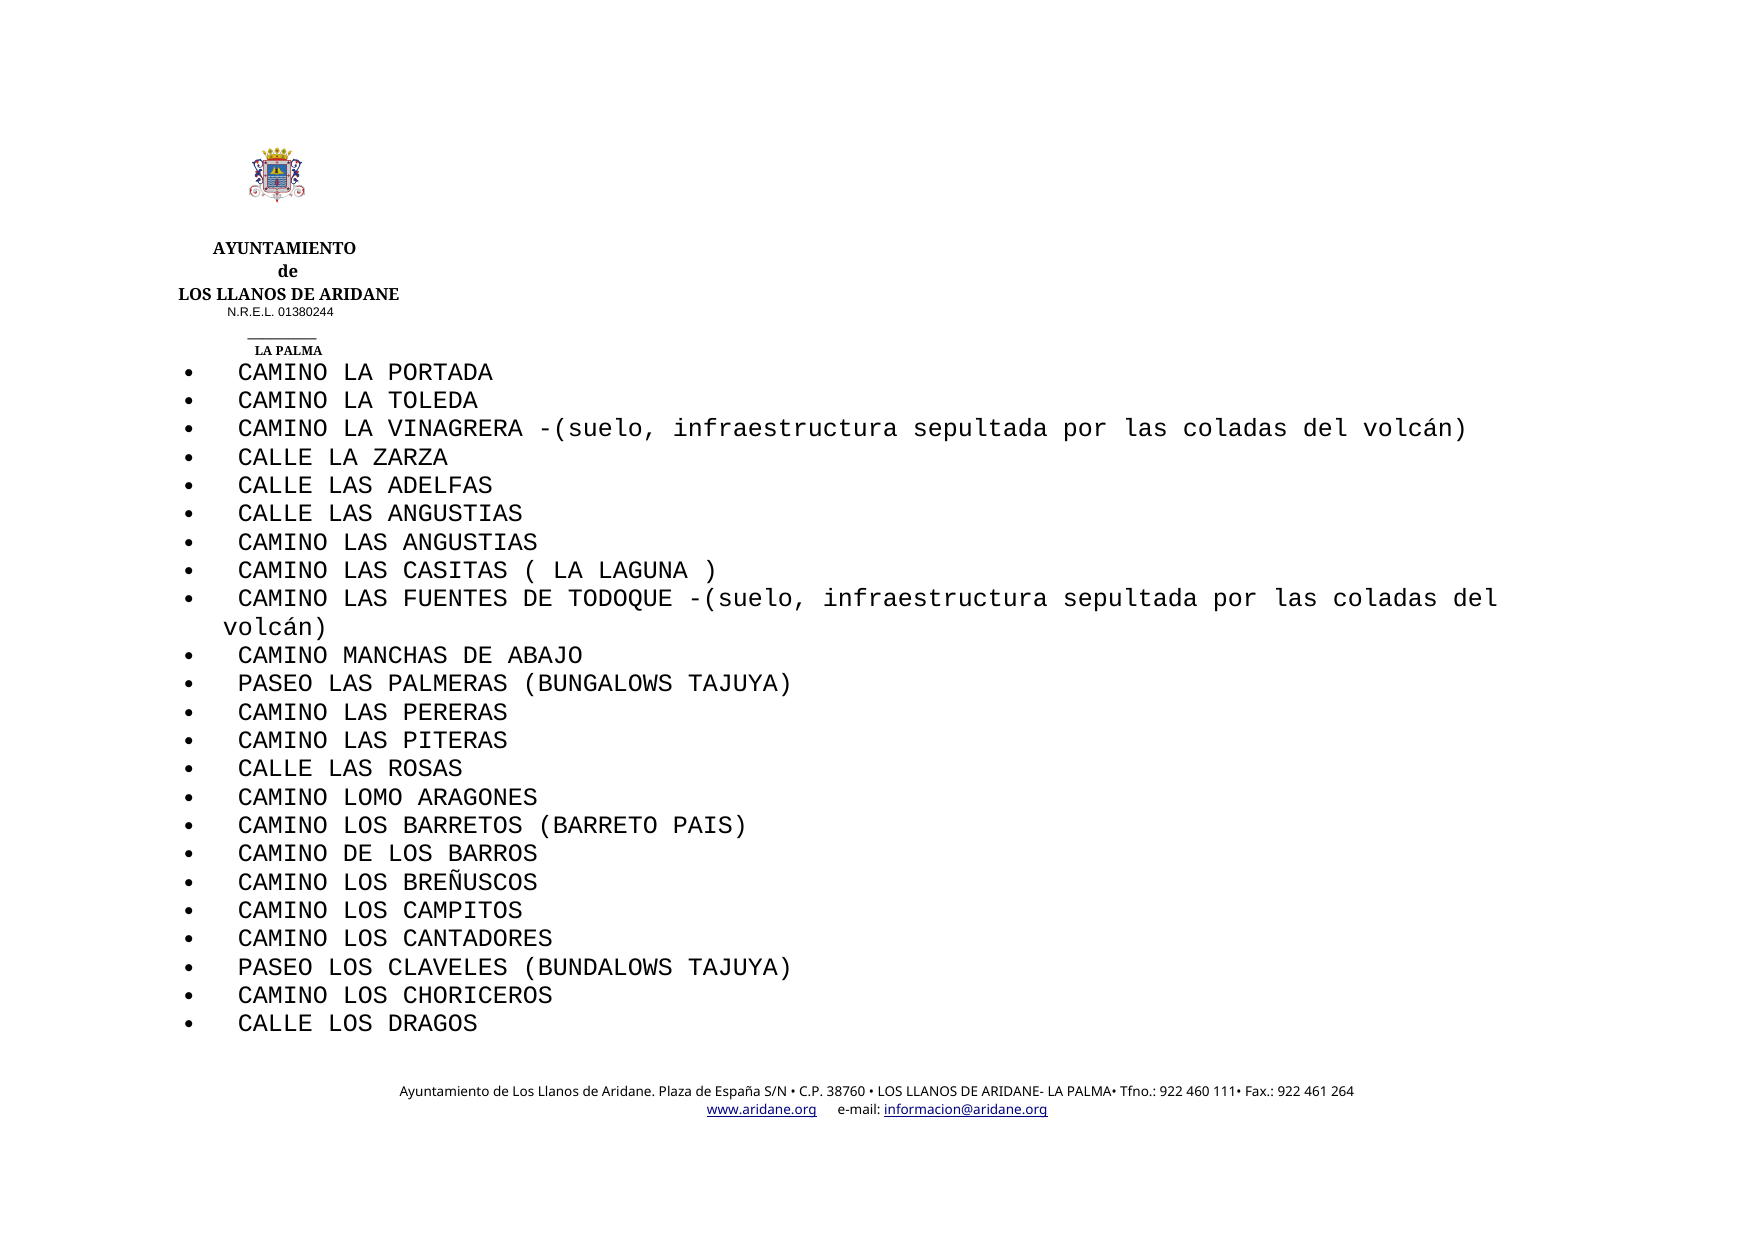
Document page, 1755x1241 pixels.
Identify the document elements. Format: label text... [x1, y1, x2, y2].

list CALLE LAS ROSAS [185, 756, 1607, 784]
list CAMINO LOS CANTADORES [185, 926, 1607, 954]
list CALLE LOS DRAGOS [185, 1011, 1607, 1039]
list CAMINO LAS PERERAS [185, 699, 1607, 727]
list CALLE LAS ANGUSTIAS [185, 501, 1607, 529]
list CALLE LAS ADELFAS [185, 472, 1607, 501]
list CAMINO LAS CASITAS ( LA LAGUNA ) [185, 557, 1607, 586]
list CAMINO LA TOLEDA [185, 387, 1607, 416]
list CAMINO LOS BREÑUSCOS [185, 869, 1607, 897]
list CAMINO LAS FUENTES DE TODOQUE -(suelo, infraestructura sepultada por las coladas del volcán) [185, 586, 1607, 642]
list CAMINO LOS CHORICEROS [185, 982, 1607, 1011]
list CAMINO MANCHAS DE ABAJO [185, 642, 1607, 671]
list CAMINO LOS BARRETOS (BARRETO PAIS) [185, 812, 1607, 841]
list CALLE LA ZARZA [185, 444, 1607, 472]
list CAMINO LA PORTADA [185, 359, 1607, 387]
list PASEO LAS PALMERAS (BUNGALOWS TAJUYA) [185, 671, 1607, 699]
list CAMINO DE LOS BARROS [185, 841, 1607, 869]
list PASEO LOS CLAVELES (BUNDALOWS TAJUYA) [185, 954, 1607, 982]
list CAMINO LAS ANGUSTIAS [185, 529, 1607, 557]
list CAMINO LOMO ARAGONES [185, 784, 1607, 812]
list CAMINO LA VINAGRERA -(suelo, infraestructura sepultada por las coladas del volcán) [185, 416, 1607, 444]
list CAMINO LOS CAMPITOS [185, 897, 1607, 926]
list CAMINO LAS PITERAS [185, 727, 1607, 756]
